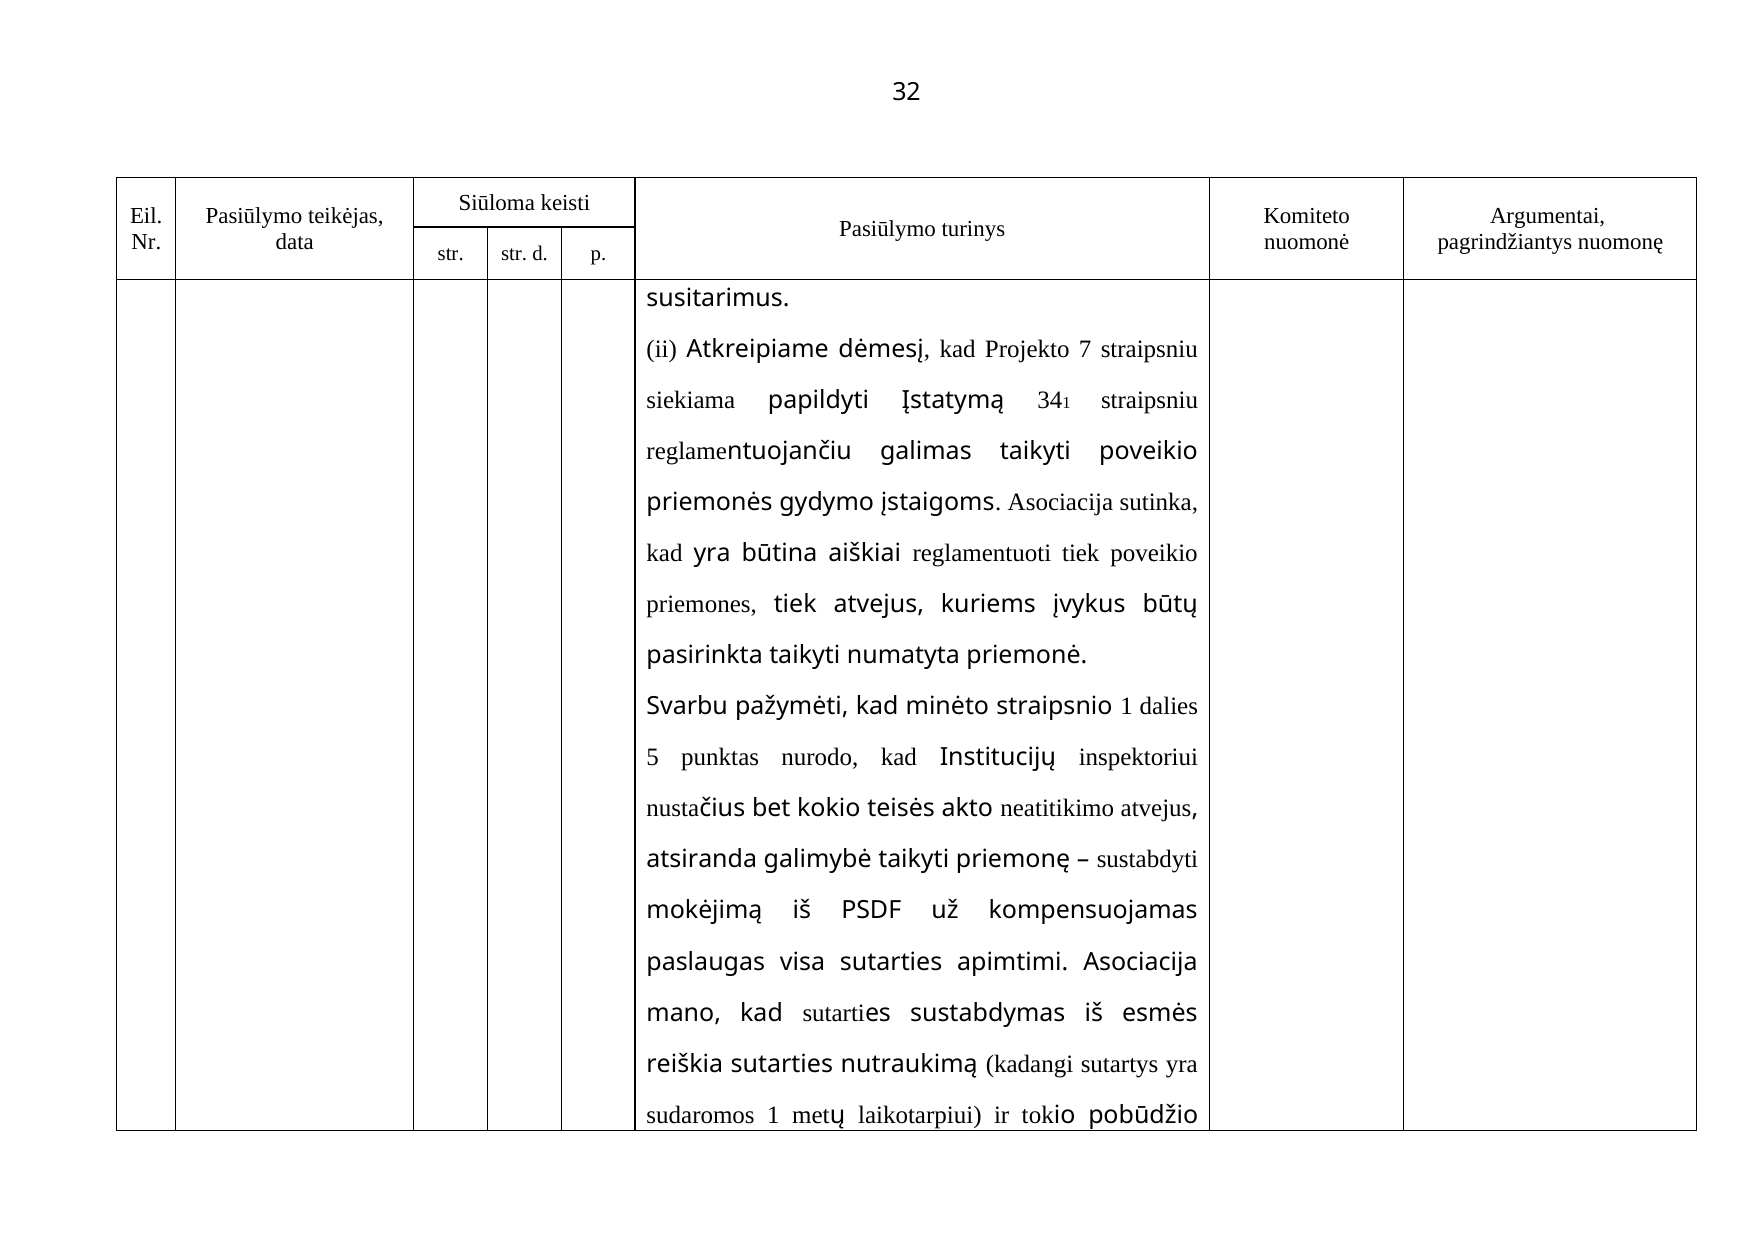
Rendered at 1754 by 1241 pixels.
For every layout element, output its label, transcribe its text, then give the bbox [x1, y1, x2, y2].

table_cell [488, 280, 561, 1130]
table_header Eil. Nr. [117, 178, 175, 279]
table_cell p. [562, 228, 634, 279]
table_header Komiteto nuomonė [1210, 178, 1403, 279]
table_header Pasiūlymo teikėjas, data [176, 178, 413, 279]
table_cell str. [414, 228, 487, 279]
table_cell [117, 280, 175, 1130]
table_header Argumentai, pagrindžiantys nuomonę [1404, 178, 1696, 279]
table_header Siūloma keisti [414, 178, 634, 226]
table_cell [414, 280, 487, 1130]
table_cell [1210, 280, 1403, 1130]
table_cell [562, 280, 634, 1130]
table_cell susitarimus. (ii) Atkreipiame dėmesį, kad Projekto 7 straipsniu siekiama papildyti Įstatymą 341 straipsniu reglamentuojančiu galimas taikyti poveikio priemonės gydymo įstaigoms. Asociacija sutinka, kad yra būtina aiškiai reglamentuoti tiek poveikio priemones, tiek atvejus, kuriems įvykus būtų pasirinkta taikyti numatyta priemonė. Svarbu pažymėti, kad minėto straipsnio 1 dalies 5 punktas nurodo, kad Institucijų inspektoriui nustačius bet kokio teisės akto neatitikimo atvejus, atsiranda galimybė taikyti priemonę – sustabdyti mokėjimą iš PSDF už kompensuojamas paslaugas visa sutarties apimtimi. Asociacija mano, kad sutarties sustabdymas iš esmės reiškia sutarties nutraukimą (kadangi sutartys yra sudaromos 1 metų laikotarpiui) ir tokio pobūdžio [636, 280, 1209, 1130]
table_cell str. d. [488, 228, 561, 279]
table_header Pasiūlymo turinys [636, 178, 1209, 279]
table_cell [1404, 280, 1696, 1130]
table_cell [176, 280, 413, 1130]
